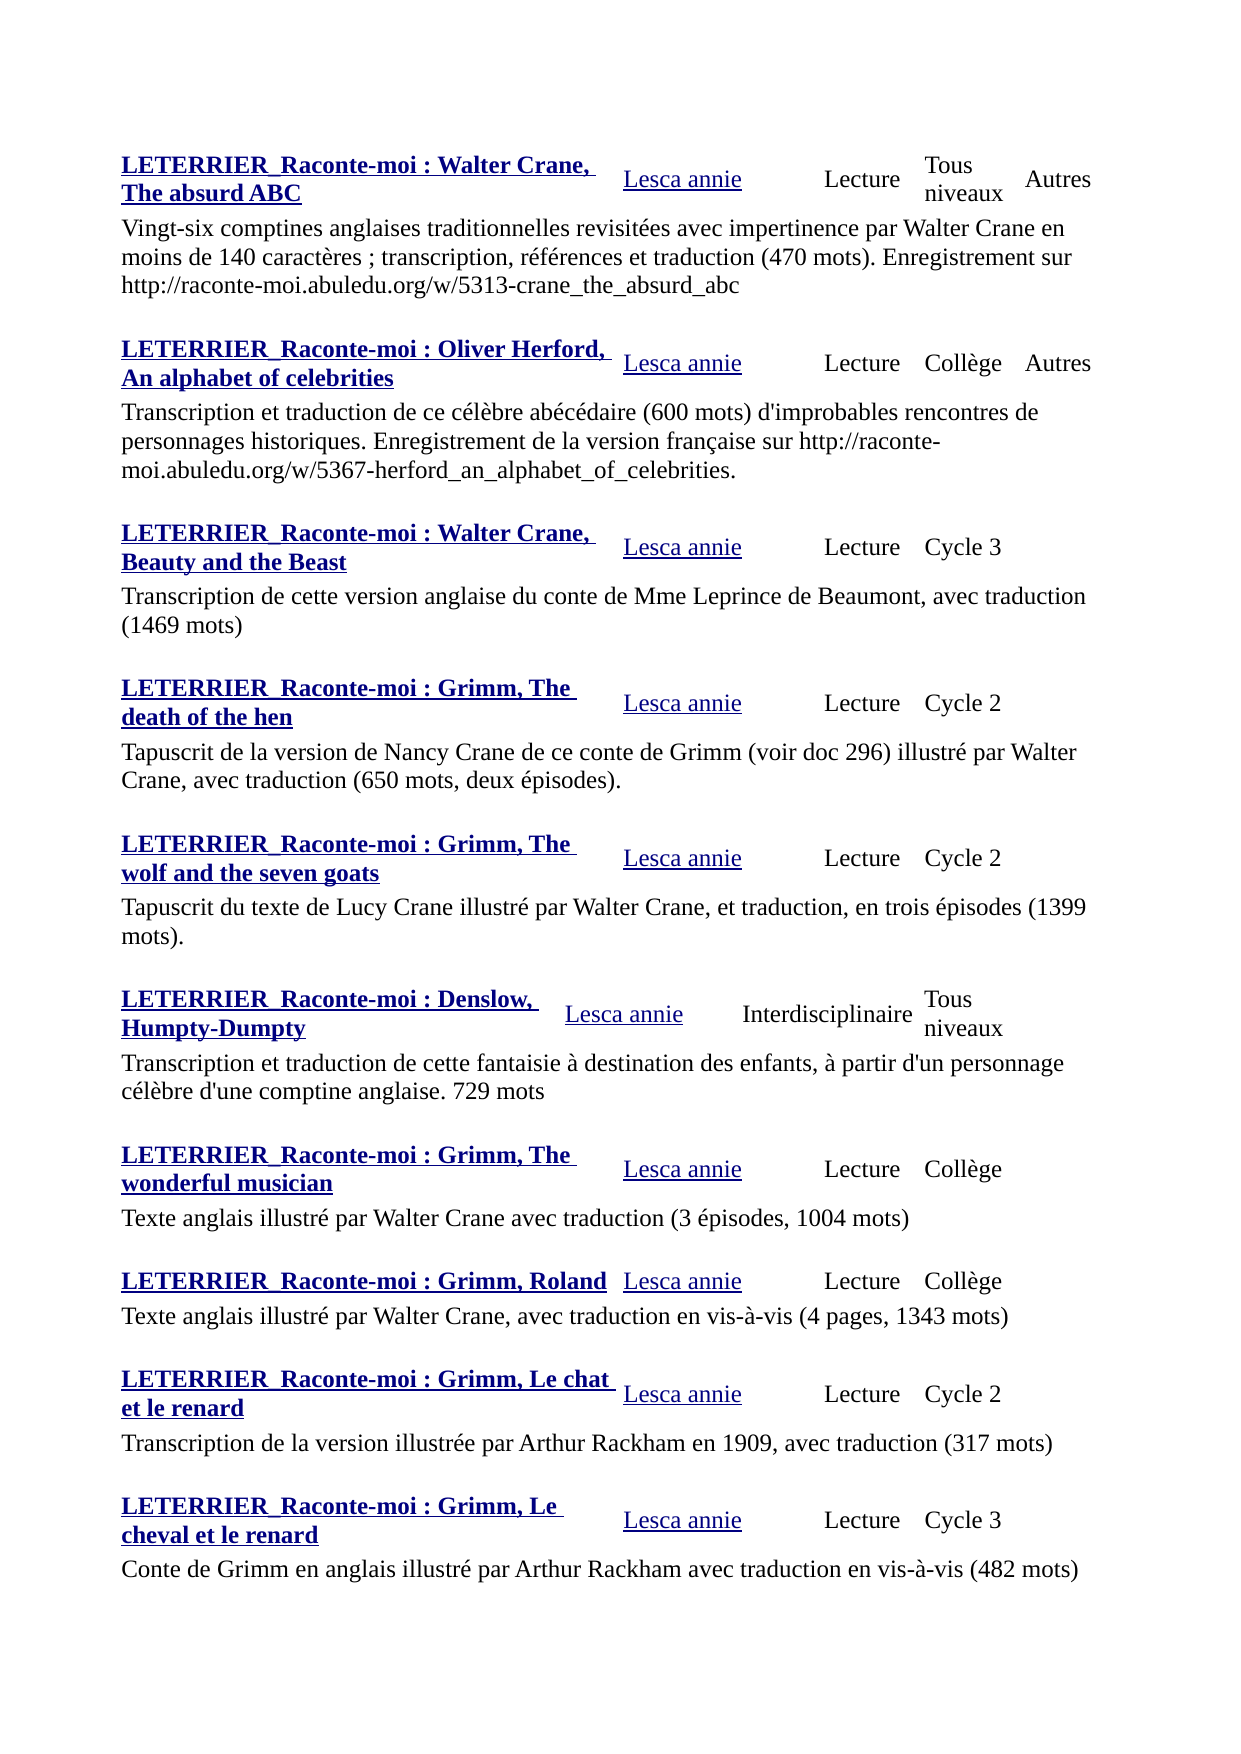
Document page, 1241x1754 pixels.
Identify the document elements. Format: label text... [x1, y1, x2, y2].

table_header Lecture [821, 1488, 921, 1551]
table_header Lesca annie [620, 515, 821, 578]
table_header Lecture [821, 1137, 921, 1200]
table_header Cycle 2 [921, 826, 1022, 889]
table_header [1022, 1488, 1122, 1551]
table_header Lesca annie [620, 1264, 821, 1298]
table_header Lesca annie [620, 1137, 821, 1200]
table_cell Transcription et traduction de ce célèbre abécédaire (600 mots) d'improbables rencontres de personnages historiques. Enregistrement de la version française sur http://raconte-moi.abuledu.org/w/5367-herford_an_alphabet_of_celebrities. [118, 394, 1122, 486]
table_header Lesca annie [620, 331, 821, 394]
table_header Lecture [821, 1361, 921, 1425]
table_header Autres [1022, 331, 1122, 394]
table_header Cycle 2 [921, 671, 1022, 734]
table_header Interdisciplinaire [739, 981, 921, 1045]
table_cell Vingt-six comptines anglaises traditionnelles revisitées avec impertinence par Walter Crane en moins de 140 caractères ; transcription, références et traduction (470 mots). Enregistrement sur http://raconte-moi.abuledu.org/w/5313-crane_the_absurd_abc [118, 210, 1122, 302]
table_cell Texte anglais illustré par Walter Crane avec traduction (3 épisodes, 1004 mots) [118, 1200, 1122, 1235]
table_header LETERRIER_Raconte-moi : Walter Crane, Beauty and the Beast [118, 515, 620, 578]
table_header Autres [1022, 147, 1122, 210]
table_header LETERRIER_Raconte-moi : Grimm, The wonderful musician [118, 1137, 620, 1200]
table_header LETERRIER_Raconte-moi : Grimm, The wolf and the seven goats [118, 826, 620, 889]
table_header Lesca annie [620, 671, 821, 734]
table_header [1022, 515, 1122, 578]
table_header Lesca annie [620, 1488, 821, 1551]
table_header LETERRIER_Raconte-moi : Denslow, Humpty-Dumpty [118, 981, 562, 1045]
table_header [1045, 981, 1122, 1045]
table_header Lesca annie [620, 826, 821, 889]
table_header Lesca annie [562, 981, 739, 1045]
table_header Tous niveaux [921, 147, 1022, 210]
table_header [1022, 671, 1122, 734]
table_cell Transcription de cette version anglaise du conte de Mme Leprince de Beaumont, avec traduction (1469 mots) [118, 579, 1122, 642]
table_header Lecture [821, 1264, 921, 1298]
table_header Collège [921, 1264, 1022, 1298]
table_cell Tapuscrit de la version de Nancy Crane de ce conte de Grimm (voir doc 296) illustré par Walter Crane, avec traduction (650 mots, deux épisodes). [118, 734, 1122, 797]
table_header LETERRIER_Raconte-moi : Grimm, Le chat et le renard [118, 1361, 620, 1425]
table_header Lecture [821, 515, 921, 578]
table_header Collège [921, 331, 1022, 394]
table_cell Transcription de la version illustrée par Arthur Rackham en 1909, avec traduction (317 mots) [118, 1425, 1122, 1459]
table_header [1022, 1137, 1122, 1200]
table_header Lecture [821, 147, 921, 210]
table_header LETERRIER_Raconte-moi : Grimm, The death of the hen [118, 671, 620, 734]
table_header Cycle 3 [921, 515, 1022, 578]
table_header LETERRIER_Raconte-moi : Walter Crane, The absurd ABC [118, 147, 620, 210]
table_header Lecture [821, 826, 921, 889]
table_header LETERRIER_Raconte-moi : Grimm, Le cheval et le renard [118, 1488, 620, 1551]
table_header Cycle 2 [921, 1361, 1022, 1425]
table_header LETERRIER_Raconte-moi : Oliver Herford, An alphabet of celebrities [118, 331, 620, 394]
table_header Lesca annie [620, 1361, 821, 1425]
table_cell Conte de Grimm en anglais illustré par Arthur Rackham avec traduction en vis-à-vis (482 mots) [118, 1551, 1122, 1586]
table_header Lecture [821, 671, 921, 734]
table_header Lesca annie [620, 147, 821, 210]
table_cell Tapuscrit du texte de Lucy Crane illustré par Walter Crane, et traduction, en trois épisodes (1399 mots). [118, 889, 1122, 953]
table_header Cycle 3 [921, 1488, 1022, 1551]
table_header [1022, 826, 1122, 889]
table_header Lecture [821, 331, 921, 394]
table_header LETERRIER_Raconte-moi : Grimm, Roland [118, 1264, 620, 1298]
table_header Tous niveaux [921, 981, 1045, 1045]
table_header [1022, 1264, 1122, 1298]
table_header [1022, 1361, 1122, 1425]
table_cell Transcription et traduction de cette fantaisie à destination des enfants, à partir d'un personnage célèbre d'une comptine anglaise. 729 mots [118, 1045, 1122, 1108]
table_header Collège [921, 1137, 1022, 1200]
table_cell Texte anglais illustré par Walter Crane, avec traduction en vis-à-vis (4 pages, 1343 mots) [118, 1298, 1122, 1333]
